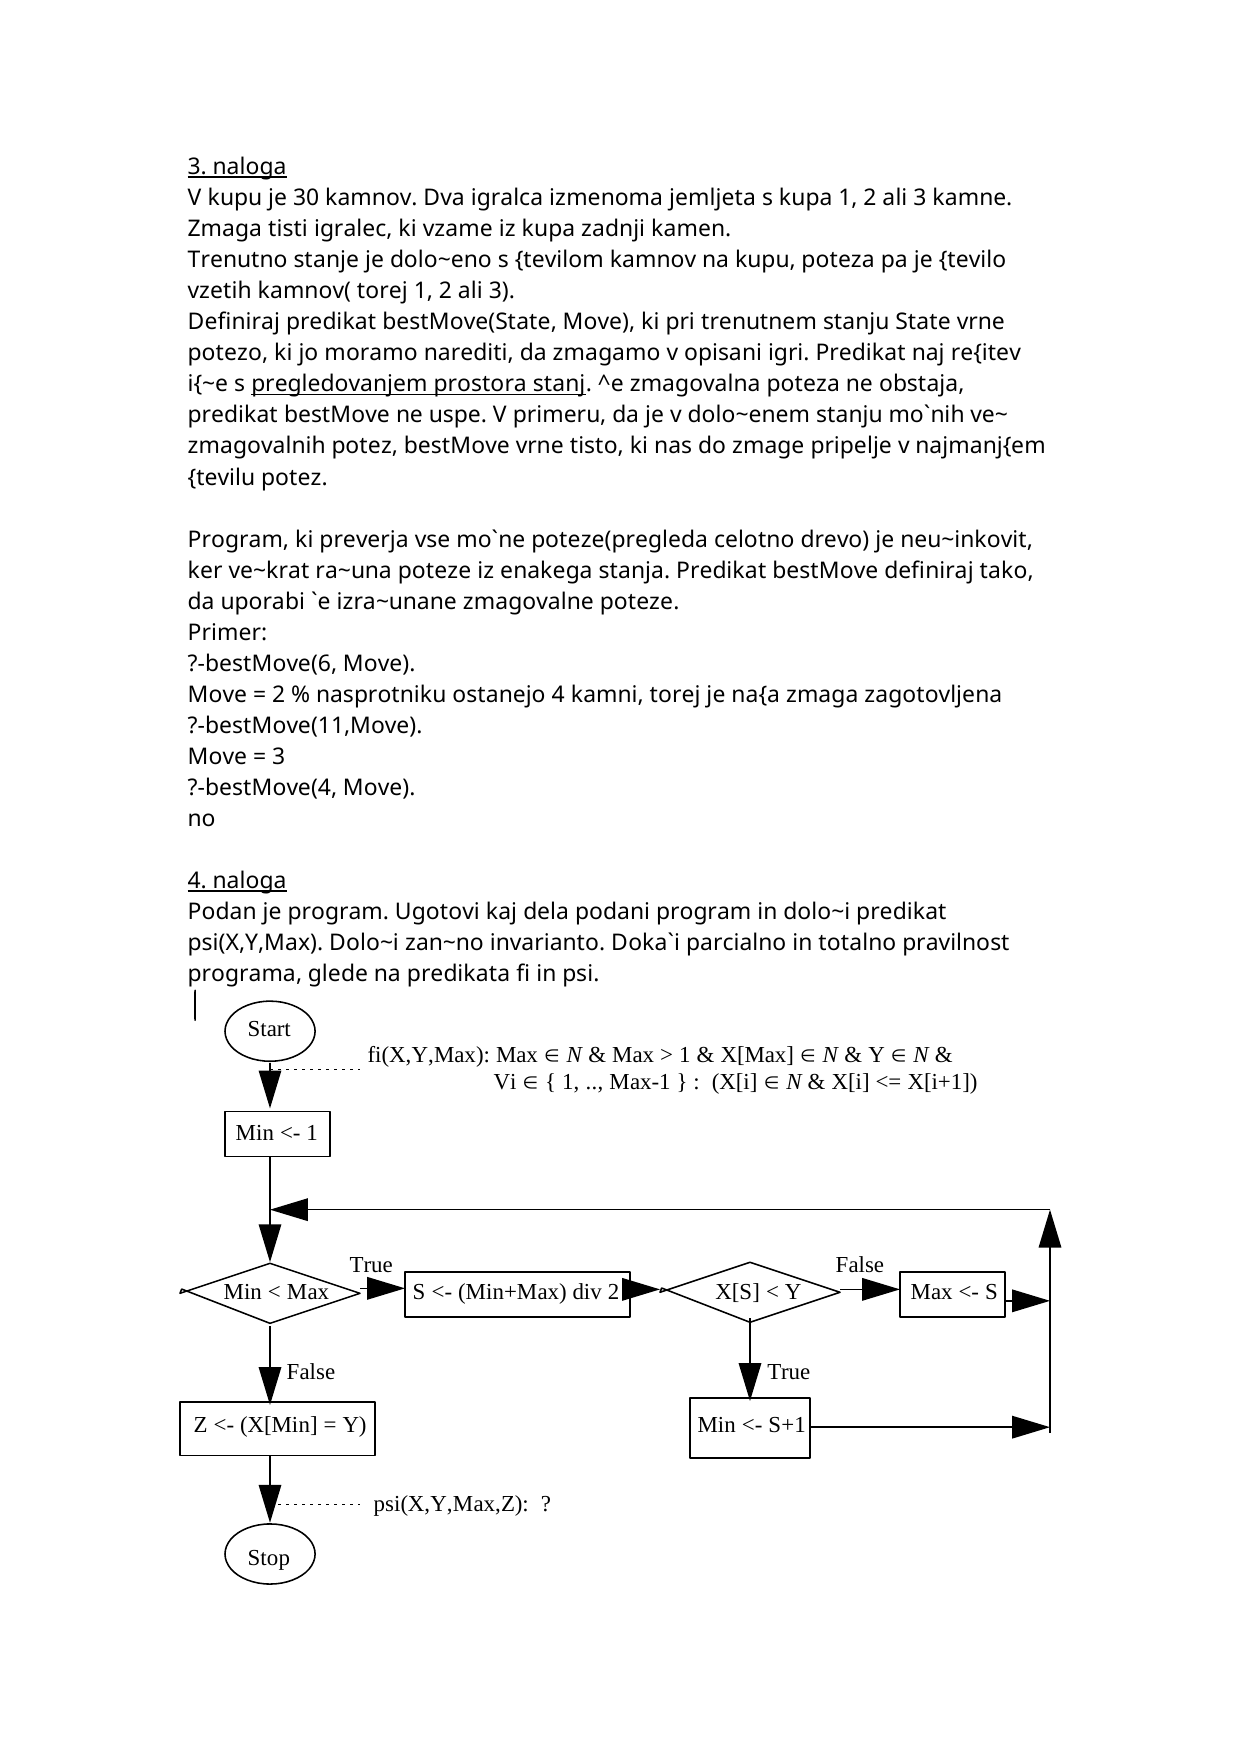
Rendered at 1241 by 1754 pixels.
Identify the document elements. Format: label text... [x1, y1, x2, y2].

text Min < Max S <- (Min+Max) div 2 X[S] < Y Max <- S [192, 1278, 355, 1304]
text Min < Max S <- (Min+Max) div 2 X[S] < Y Max <- S [803, 1278, 899, 1304]
text ?-bestMove(4, Move). [187, 771, 1053, 802]
text [811, 1411, 1049, 1426]
text Min <- 1 [226, 1118, 329, 1145]
text Min < Max S <- (Min+Max) div 2 X[S] < Y Max <- S [901, 1278, 1004, 1304]
text psi(X,Y,Max,Z): ? [273, 1490, 1053, 1517]
text [232, 1265, 308, 1278]
text V kupu je 30 kamnov. Dva igralca izmenoma jemljeta s kupa 1, 2 ali 3 kamne. Zmaga tisti igralec, ki vzame iz kupa zadnji kamen. [187, 181, 1053, 243]
text ?-bestMove(6, Move). [187, 647, 1053, 678]
text [187, 1068, 269, 1094]
text [187, 1251, 269, 1278]
text [331, 1118, 1053, 1145]
text 4. naloga [187, 864, 1053, 895]
text 3. naloga [187, 150, 1053, 181]
text Z <- (X[Min] = Y) [187, 1411, 374, 1437]
text no [187, 802, 1053, 833]
text Min < Max S <- (Min+Max) div 2 X[S] < Y Max <- S [672, 1278, 835, 1304]
text Definiraj predikat bestMove(State, Move), ki pri trenutnem stanju State vrne potezo, ki jo moramo narediti, da zmagamo v opisani igri. Predikat naj re{itev i{~e s pregledovanjem prostora stanj. ^e zmagovalna poteza ne obstaja, predikat bestMove ne uspe. V primeru, da je v dolo~enem stanju mo`nih ve~ zmagovalnih potez, bestMove vrne tisto, ki nas do zmage pripelje v najmanj{em {tevilu potez. [187, 305, 1053, 491]
text True [751, 1357, 1049, 1384]
text Stop [226, 1543, 314, 1570]
text [1021, 1411, 1053, 1437]
text [187, 1041, 269, 1068]
text True False [271, 1251, 1049, 1278]
text [187, 1015, 230, 1041]
text Program, ki preverja vse mo`ne poteze(pregleda celotno drevo) je neu~inkovit, ker ve~krat ra~una poteze iz enakega stanja. Predikat bestMove definiraj tako, da uporabi `e izra~unane zmagovalne poteze. [187, 522, 1053, 616]
text [229, 1041, 311, 1060]
text Primer: [187, 616, 1053, 647]
text [187, 1118, 224, 1145]
text Min < Max S <- (Min+Max) div 2 X[S] < Y Max <- S [320, 1278, 404, 1304]
text [376, 1411, 689, 1437]
text [310, 1015, 1053, 1041]
text Move = 2 % nasprotniku ostanejo 4 kamni, torej je na{a zmaga zagotovljena [187, 678, 1053, 709]
text Trenutno stanje je dolo~eno s {tevilom kamnov na kupu, poteza pa je {tevilo vzetih kamnov( torej 1, 2 ali 3). [187, 243, 1053, 305]
text Min <- S+1 [691, 1411, 809, 1437]
text ?-bestMove(11,Move). [187, 709, 1053, 740]
text [187, 1490, 267, 1517]
text [311, 1543, 1053, 1570]
text Vi Î { 1, .., Max-1 } : (X[i] Î N & X[i] <= X[i+1]) [271, 1068, 1053, 1094]
text Min < Max S <- (Min+Max) div 2 X[S] < Y Max <- S [406, 1278, 629, 1304]
text Start [226, 1015, 314, 1041]
text Move = 3 [187, 740, 1053, 771]
text fi(X,Y,Max): Max Î N & Max > 1 & X[Max] Î N & Y Î N & [271, 1041, 1053, 1068]
text [187, 1543, 230, 1570]
text Podan je program. Ugotovi kaj dela podani program in dolo~i predikat psi(X,Y,Max). Dolo~i zan~no invarianto. Doka`i parcialno in totalno pravilnost programa, glede na predikata fi in psi. [187, 895, 1053, 988]
text [811, 1428, 1012, 1437]
text [187, 1357, 269, 1384]
text False [271, 1357, 749, 1384]
